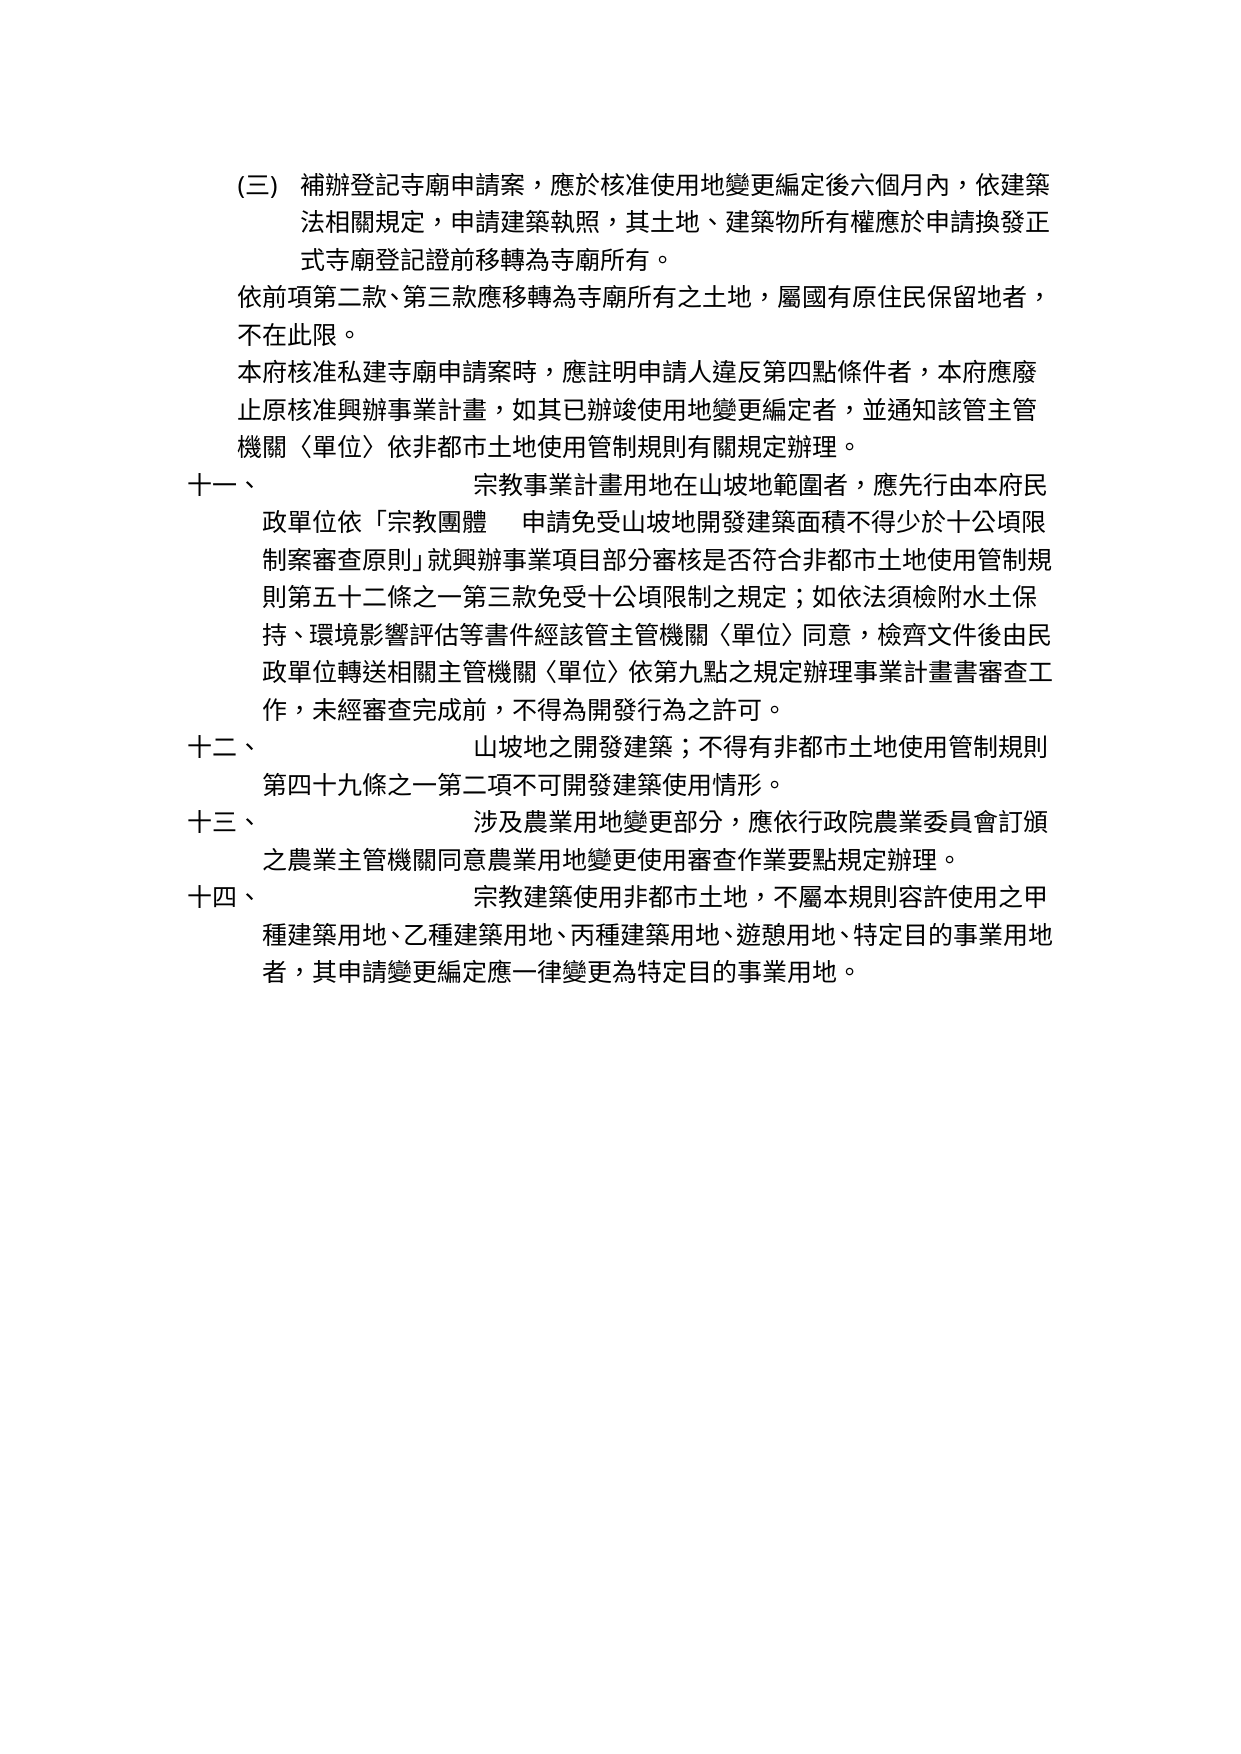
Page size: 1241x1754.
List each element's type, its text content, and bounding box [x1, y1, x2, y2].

list 補辦登記寺廟申請案，應於核准使用地變更編定後六個月內，依建築法相關規定，申請建築執照，其土地、建築物所有權應於申請換發正式寺廟登記證前移轉為寺廟所有。 [237, 164, 1053, 277]
text 依前項第二款、第三款應移轉為寺廟所有之土地，屬國有原住民保留地者，不在此限。 [237, 277, 1053, 352]
list 涉及農業用地變更部分，應依行政院農業委員會訂頒之農業主管機關同意農業用地變更使用審查作業要點規定辦理。 [187, 802, 1053, 877]
list 宗教建築使用非都市土地，不屬本規則容許使用之甲種建築用地、乙種建築用地、丙種建築用地、遊憩用地、特定目的事業用地者，其申請變更編定應一律變更為特定目的事業用地。 [187, 877, 1053, 989]
text 本府核准私建寺廟申請案時，應註明申請人違反第四點條件者，本府應廢止原核准興辦事業計畫，如其已辦竣使用地變更編定者，並通知該管主管機關〈單位〉依非都市土地使用管制規則有關規定辦理。 [237, 352, 1053, 464]
list 宗教事業計畫用地在山坡地範圍者，應先行由本府民政單位依「宗教團體 申請免受山坡地開發建築面積不得少於十公頃限制案審查原則」就興辦事業項目部分審核是否符合非都市土地使用管制規則第五十二條之一第三款免受十公頃限制之規定；如依法須檢附水土保持、環境影響評估等書件經該管主管機關〈單位〉同意，檢齊文件後由民政單位轉送相關主管機關〈單位〉依第九點之規定辦理事業計畫書審查工作，未經審查完成前，不得為開發行為之許可。 [187, 464, 1053, 727]
list 山坡地之開發建築；不得有非都市土地使用管制規則第四十九條之一第二項不可開發建築使用情形。 [187, 727, 1053, 802]
